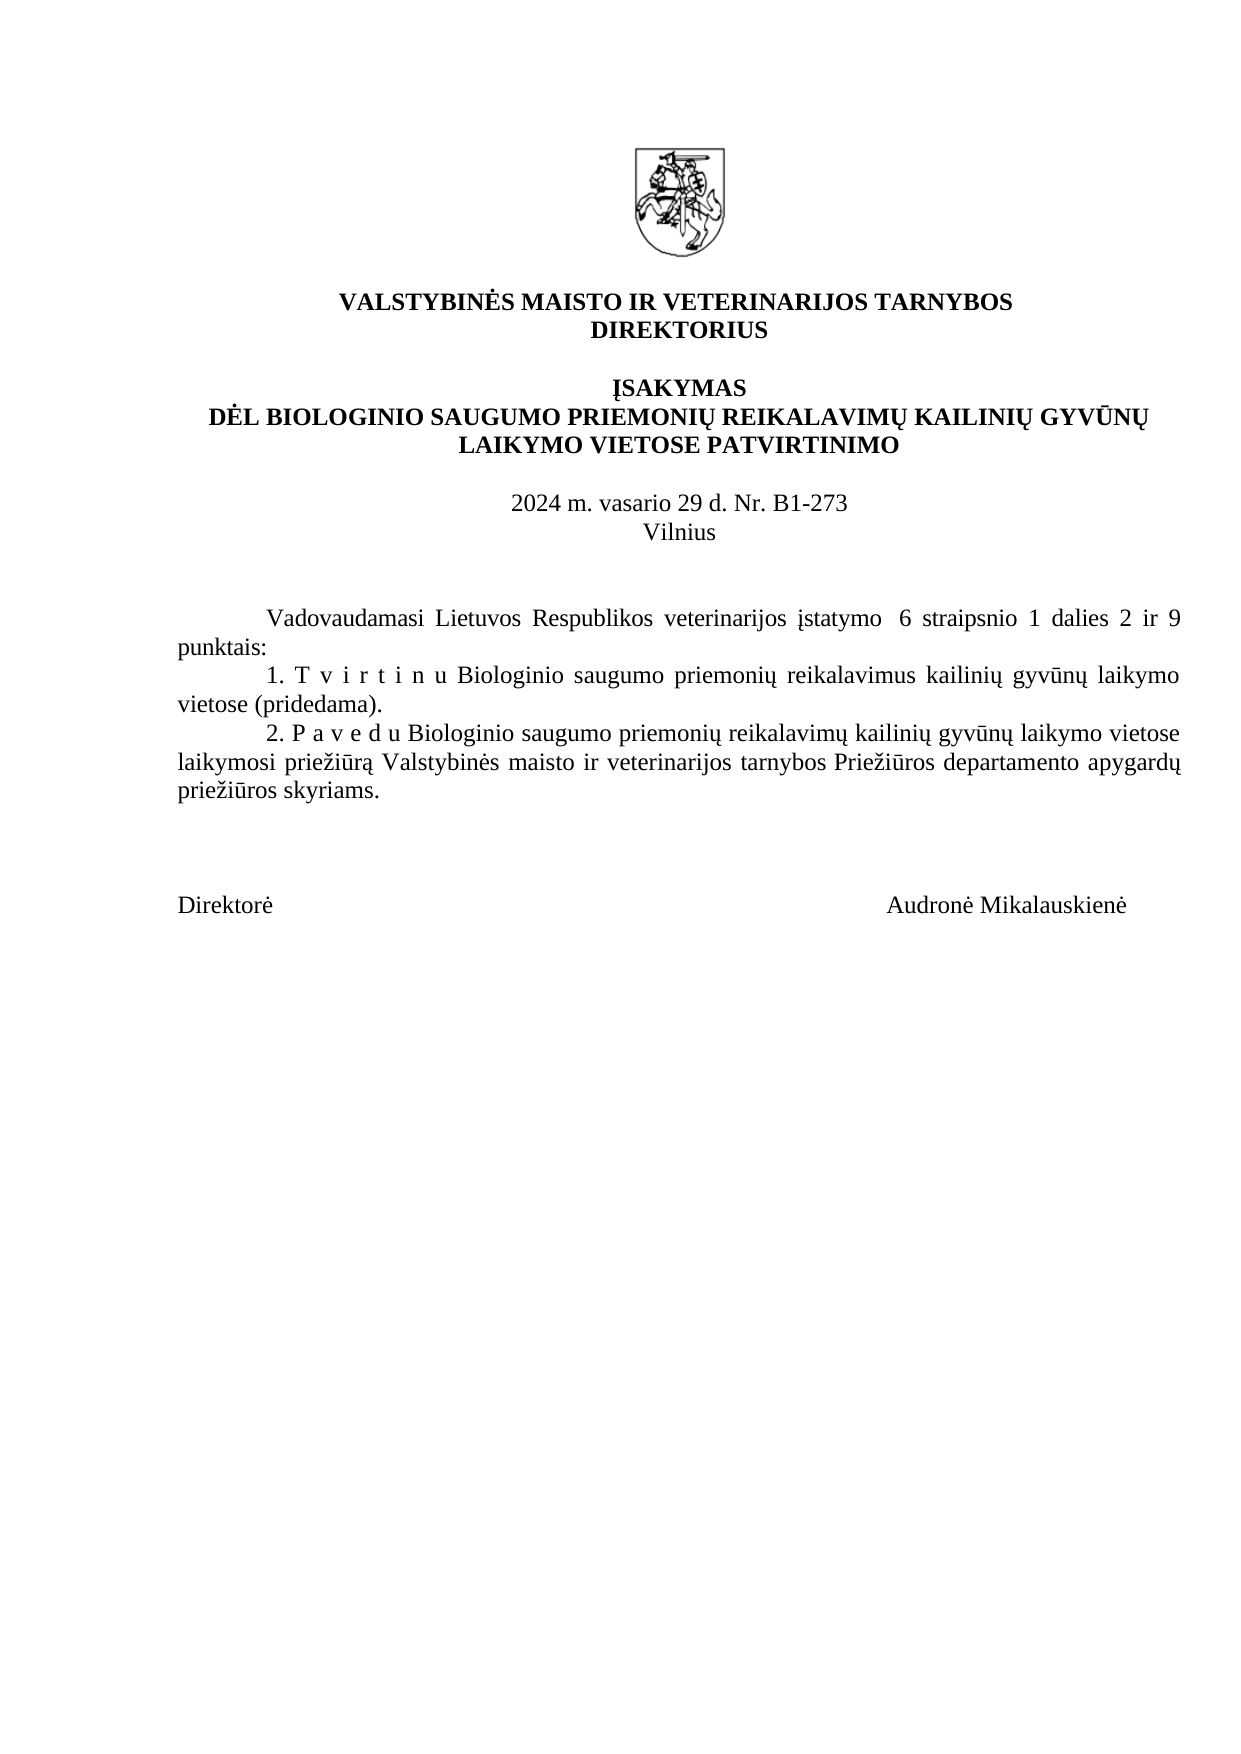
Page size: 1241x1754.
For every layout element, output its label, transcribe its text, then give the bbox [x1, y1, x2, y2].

text VALSTYBINĖS MAISTO IR VETERINARIJOS TARNYBOS [177, 287, 1181, 315]
text Vilnius [177, 517, 1181, 545]
text ĮSAKYMAS [177, 373, 1181, 402]
text DIREKTORIUS [177, 315, 1181, 344]
text 1. T v i r t i n u Biologinio saugumo priemonių reikalavimus kailinių gyvūnų laikymo vietose (pridedama). [177, 660, 1181, 718]
text 2024 m. vasario 29 d. Nr. B1-273 [177, 488, 1181, 517]
text DĖL biologinio saugumo priemonių REIKALAVIMŲ kailinių gyvūnų laikymo vietose PATVIRTINIMO [177, 402, 1181, 459]
text 2. P a v e d u Biologinio saugumo priemonių reikalavimų kailinių gyvūnų laikymo vietose laikymosi priežiūrą Valstybinės maisto ir veterinarijos tarnybos Priežiūros departamento apygardų priežiūros skyriams. [177, 718, 1181, 804]
text Vadovaudamasi Lietuvos Respublikos veterinarijos įstatymo 6 straipsnio 1 dalies 2 ir 9 punktais: [177, 603, 1181, 660]
text Direktorė Audronė Mikalauskienė [177, 890, 1181, 919]
